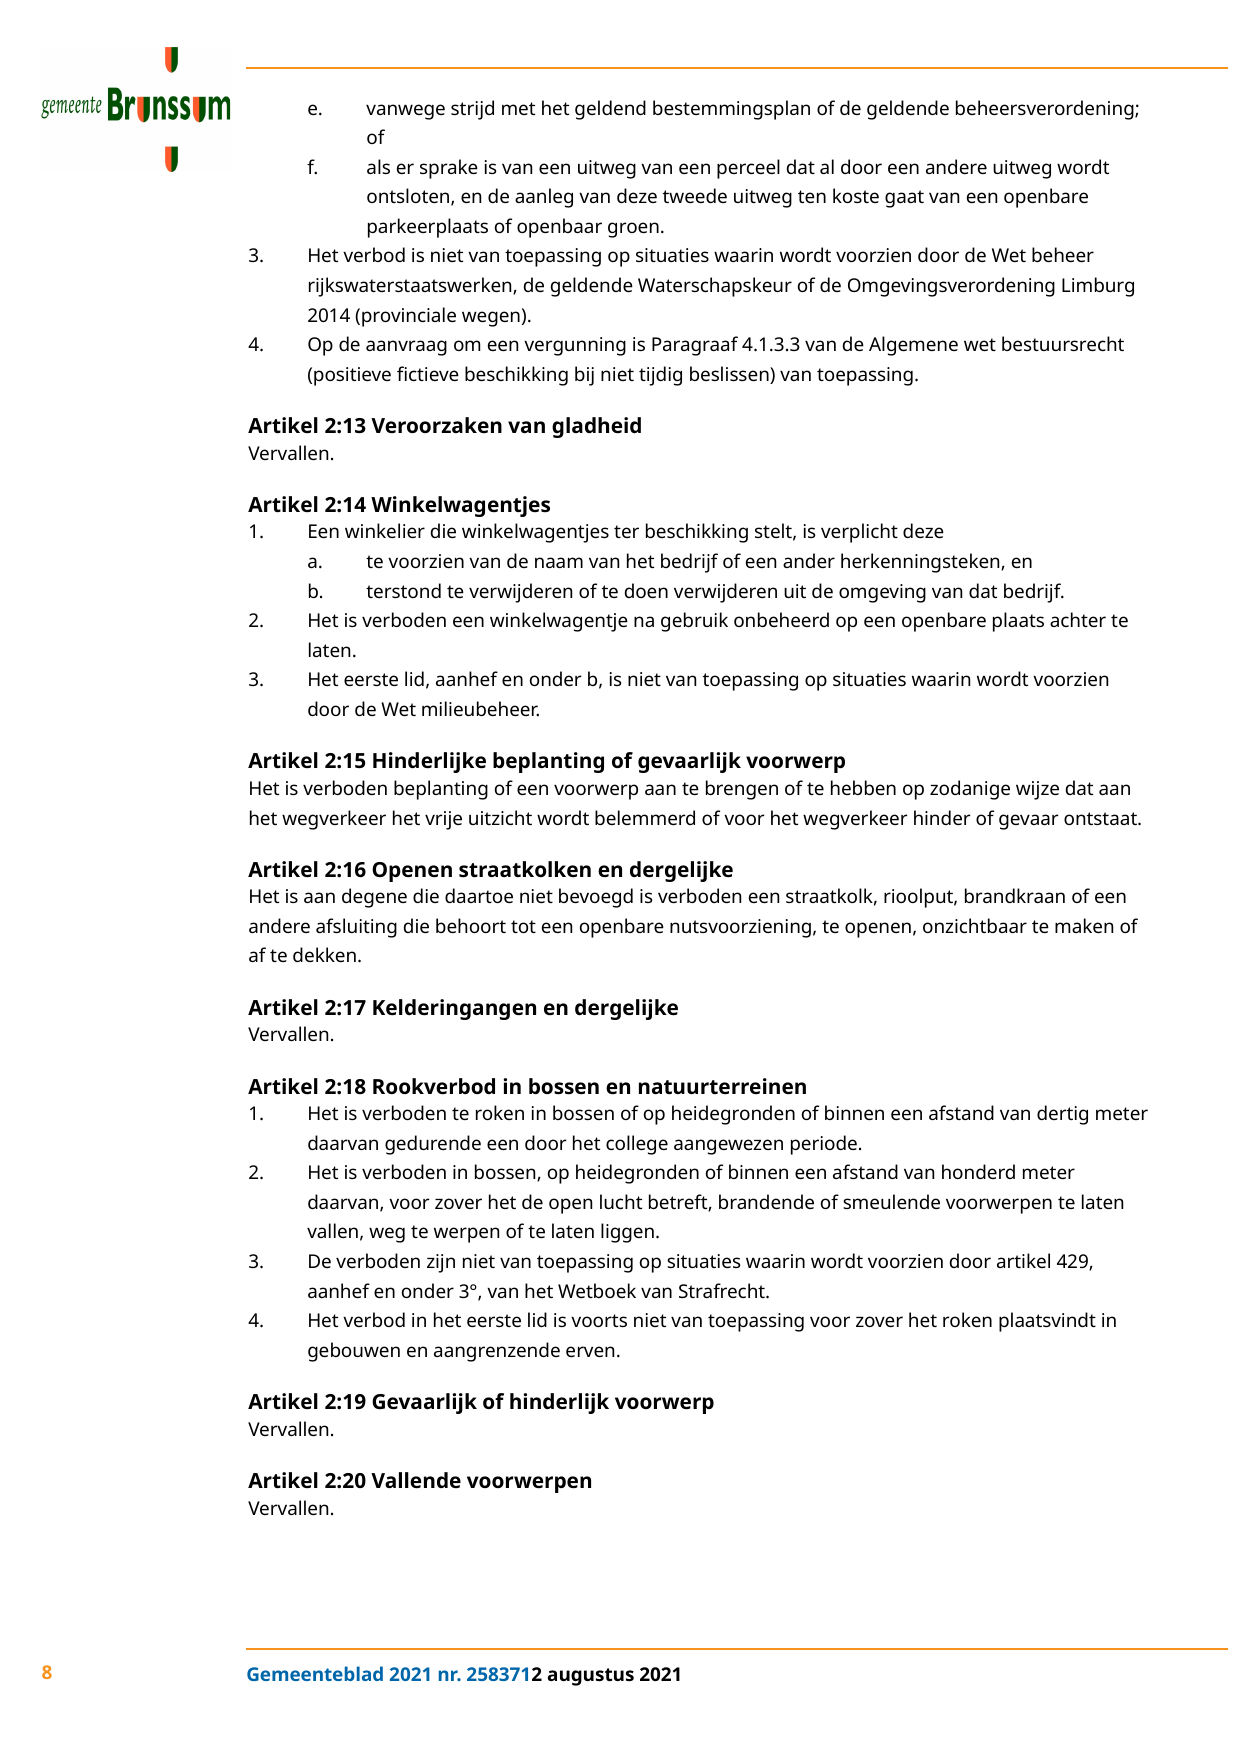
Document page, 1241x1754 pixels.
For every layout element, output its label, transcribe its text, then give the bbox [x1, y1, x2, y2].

list Het is verboden in bossen, op heidegronden of binnen een afstand van honderd meter daarvan, voor zover het de open lucht betreft, brandende of smeulende voorwerpen te laten vallen, weg te werpen of te laten liggen. [248, 1159, 1152, 1244]
text Artikel 2:18 Rookverbod in bossen en natuurterreinen [248, 1072, 1152, 1100]
text Artikel 2:20 Vallende voorwerpen [248, 1466, 1152, 1495]
text Artikel 2:15 Hinderlijke beplanting of gevaarlijk voorwerp [248, 747, 1152, 775]
text Artikel 2:19 Gevaarlijk of hinderlijk voorwerp [248, 1387, 1152, 1416]
text Artikel 2:17 Kelderingangen en dergelijke [248, 993, 1152, 1022]
list Op de aanvraag om een vergunning is Paragraaf 4.1.3.3 van de Algemene wet bestuursrecht (positieve fictieve beschikking bij niet tijdig beslissen) van toepassing. [248, 331, 1152, 387]
list Het is verboden te roken in bossen of op heidegronden of binnen een afstand van dertig meter daarvan gedurende een door het college aangewezen periode. [248, 1100, 1152, 1156]
text Het is verboden beplanting of een voorwerp aan te brengen of te hebben op zodanige wijze dat aan het wegverkeer het vrije uitzicht wordt belemmerd of voor het wegverkeer hinder of gevaar ontstaat. [248, 775, 1152, 830]
text Vervallen. [248, 1022, 1152, 1047]
text Artikel 2:14 Winkelwagentjes [248, 490, 1152, 519]
picture [41, 47, 231, 172]
list Het eerste lid, aanhef en onder b, is niet van toepassing op situaties waarin wordt voorzien door de Wet milieubeheer. [248, 667, 1152, 722]
list Het verbod is niet van toepassing op situaties waarin wordt voorzien door de Wet beheer rijkswaterstaatswerken, de geldende Waterschapskeur of de Omgevingsverordening Limburg 2014 (provinciale wegen). [248, 243, 1152, 328]
text Vervallen. [248, 1416, 1152, 1442]
text Artikel 2:16 Openen straatkolken en dergelijke [248, 855, 1152, 883]
list vanwege strijd met het geldend bestemmingsplan of de geldende beheersverordening; of [307, 95, 1152, 150]
list Een winkelier die winkelwagentjes ter beschikking stelt, is verplicht deze [248, 519, 1152, 544]
list Het is verboden een winkelwagentje na gebruik onbeheerd op een openbare plaats achter te laten. [248, 607, 1152, 663]
text Artikel 2:13 Veroorzaken van gladheid [248, 411, 1152, 440]
list te voorzien van de naam van het bedrijf of een ander herkenningsteken, en [307, 548, 1152, 574]
text Vervallen. [248, 440, 1152, 466]
list Het verbod in het eerste lid is voorts niet van toepassing voor zover het roken plaatsvindt in gebouwen en aangrenzende erven. [248, 1307, 1152, 1363]
list terstond te verwijderen of te doen verwijderen uit de omgeving van dat bedrijf. [307, 578, 1152, 604]
text Het is aan degene die daartoe niet bevoegd is verboden een straatkolk, rioolput, brandkraan of een andere afsluiting die behoort tot een openbare nutsvoorziening, te openen, onzichtbaar te maken of af te dekken. [248, 883, 1152, 968]
text Vervallen. [248, 1495, 1152, 1521]
list als er sprake is van een uitweg van een perceel dat al door een andere uitweg wordt ontsloten, en de aanleg van deze tweede uitweg ten koste gaat van een openbare parkeerplaats of openbaar groen. [307, 154, 1152, 239]
list De verboden zijn niet van toepassing op situaties waarin wordt voorzien door artikel 429, aanhef en onder 3°, van het Wetboek van Strafrecht. [248, 1248, 1152, 1304]
